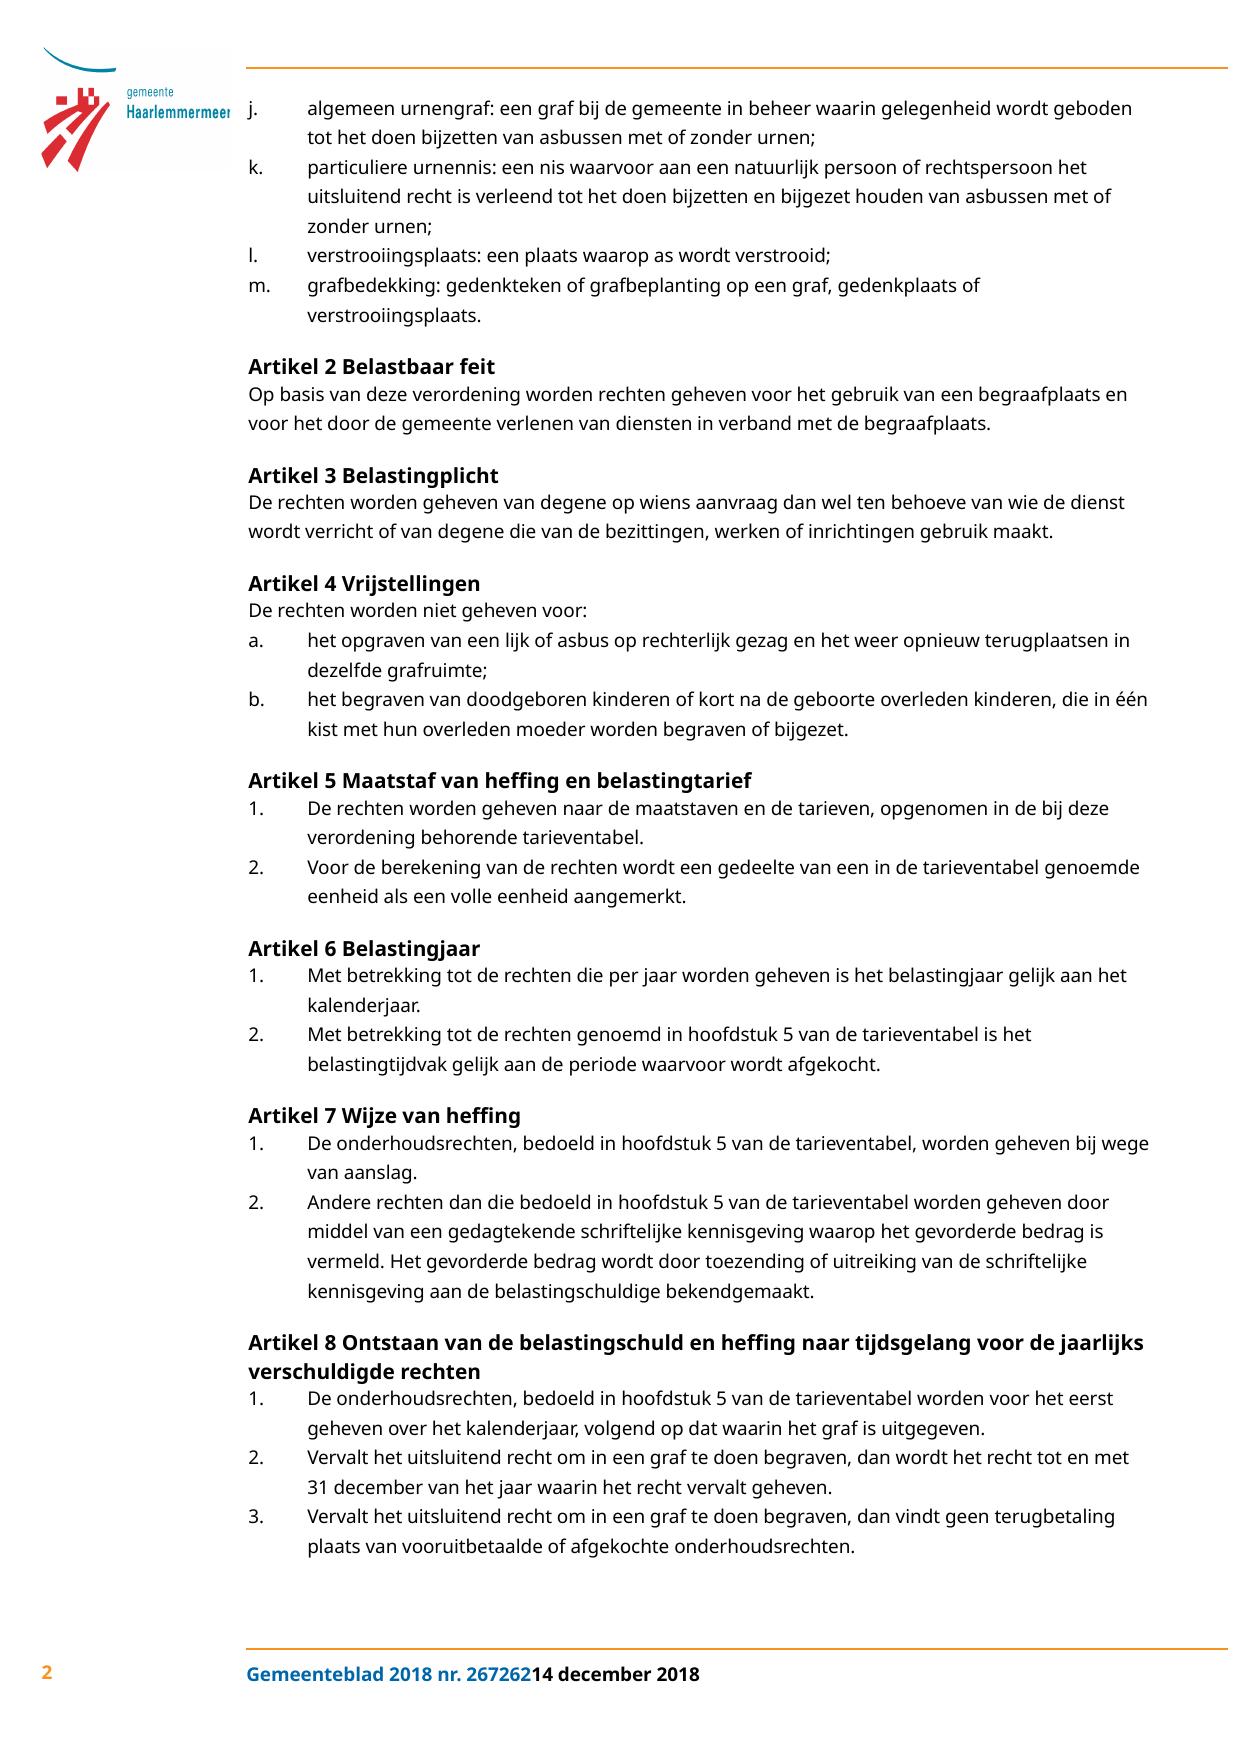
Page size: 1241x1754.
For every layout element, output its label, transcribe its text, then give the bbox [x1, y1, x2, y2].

list grafbedekking: gedenkteken of grafbeplanting op een graf, gedenkplaats of verstrooiingsplaats. [248, 272, 1152, 328]
list het begraven van doodgeboren kinderen of kort na de geboorte overleden kinderen, die in één kist met hun overleden moeder worden begraven of bijgezet. [248, 686, 1152, 742]
text Artikel 5 Maatstaf van heffing en belastingtarief [248, 766, 1152, 795]
list Met betrekking tot de rechten die per jaar worden geheven is het belastingjaar gelijk aan het kalenderjaar. [248, 962, 1152, 1018]
text Artikel 4 Vrijstellingen [248, 569, 1152, 598]
list algemeen urnengraf: een graf bij de gemeente in beheer waarin gelegenheid wordt geboden tot het doen bijzetten van asbussen met of zonder urnen; [248, 95, 1152, 150]
list Voor de berekening van de rechten wordt een gedeelte van een in de tarieventabel genoemde eenheid als een volle eenheid aangemerkt. [248, 854, 1152, 909]
list Met betrekking tot de rechten genoemd in hoofdstuk 5 van de tarieventabel is het belastingtijdvak gelijk aan de periode waarvoor wordt afgekocht. [248, 1022, 1152, 1077]
list Andere rechten dan die bedoeld in hoofdstuk 5 van de tarieventabel worden geheven door middel van een gedagtekende schriftelijke kennisgeving waarop het gevorderde bedrag is vermeld. Het gevorderde bedrag wordt door toezending of uitreiking van de schriftelijke kennisgeving aan de belastingschuldige bekendgemaakt. [248, 1189, 1152, 1304]
picture [41, 47, 231, 172]
text Op basis van deze verordening worden rechten geheven voor het gebruik van een begraafplaats en voor het door de gemeente verlenen van diensten in verband met de begraafplaats. [248, 381, 1152, 436]
list De rechten worden geheven naar de maatstaven en de tarieven, opgenomen in de bij deze verordening behorende tarieventabel. [248, 795, 1152, 850]
text De rechten worden niet geheven voor: [248, 598, 1152, 623]
list verstrooiingsplaats: een plaats waarop as wordt verstrooid; [248, 243, 1152, 268]
list De onderhoudsrechten, bedoeld in hoofdstuk 5 van de tarieventabel, worden geheven bij wege van aanslag. [248, 1130, 1152, 1185]
list particuliere urnennis: een nis waarvoor aan een natuurlijk persoon of rechtspersoon het uitsluitend recht is verleend tot het doen bijzetten en bijgezet houden van asbussen met of zonder urnen; [248, 154, 1152, 239]
list Vervalt het uitsluitend recht om in een graf te doen begraven, dan vindt geen terugbetaling plaats van vooruitbetaalde of afgekochte onderhoudsrechten. [248, 1503, 1152, 1559]
text Artikel 8 Ontstaan van de belastingschuld en heffing naar tijdsgelang voor de jaarlijks verschuldigde rechten [248, 1328, 1152, 1385]
text Artikel 6 Belastingjaar [248, 934, 1152, 962]
list Vervalt het uitsluitend recht om in een graf te doen begraven, dan wordt het recht tot en met 31 december van het jaar waarin het recht vervalt geheven. [248, 1444, 1152, 1500]
text De rechten worden geheven van degene op wiens aanvraag dan wel ten behoeve van wie de dienst wordt verricht of van degene die van de bezittingen, werken of inrichtingen gebruik maakt. [248, 489, 1152, 544]
list De onderhoudsrechten, bedoeld in hoofdstuk 5 van de tarieventabel worden voor het eerst geheven over het kalenderjaar, volgend op dat waarin het graf is uitgegeven. [248, 1385, 1152, 1441]
text Artikel 3 Belastingplicht [248, 461, 1152, 489]
list het opgraven van een lijk of asbus op rechterlijk gezag en het weer opnieuw terugplaatsen in dezelfde grafruimte; [248, 627, 1152, 682]
text Artikel 2 Belastbaar feit [248, 352, 1152, 381]
text Artikel 7 Wijze van heffing [248, 1102, 1152, 1130]
